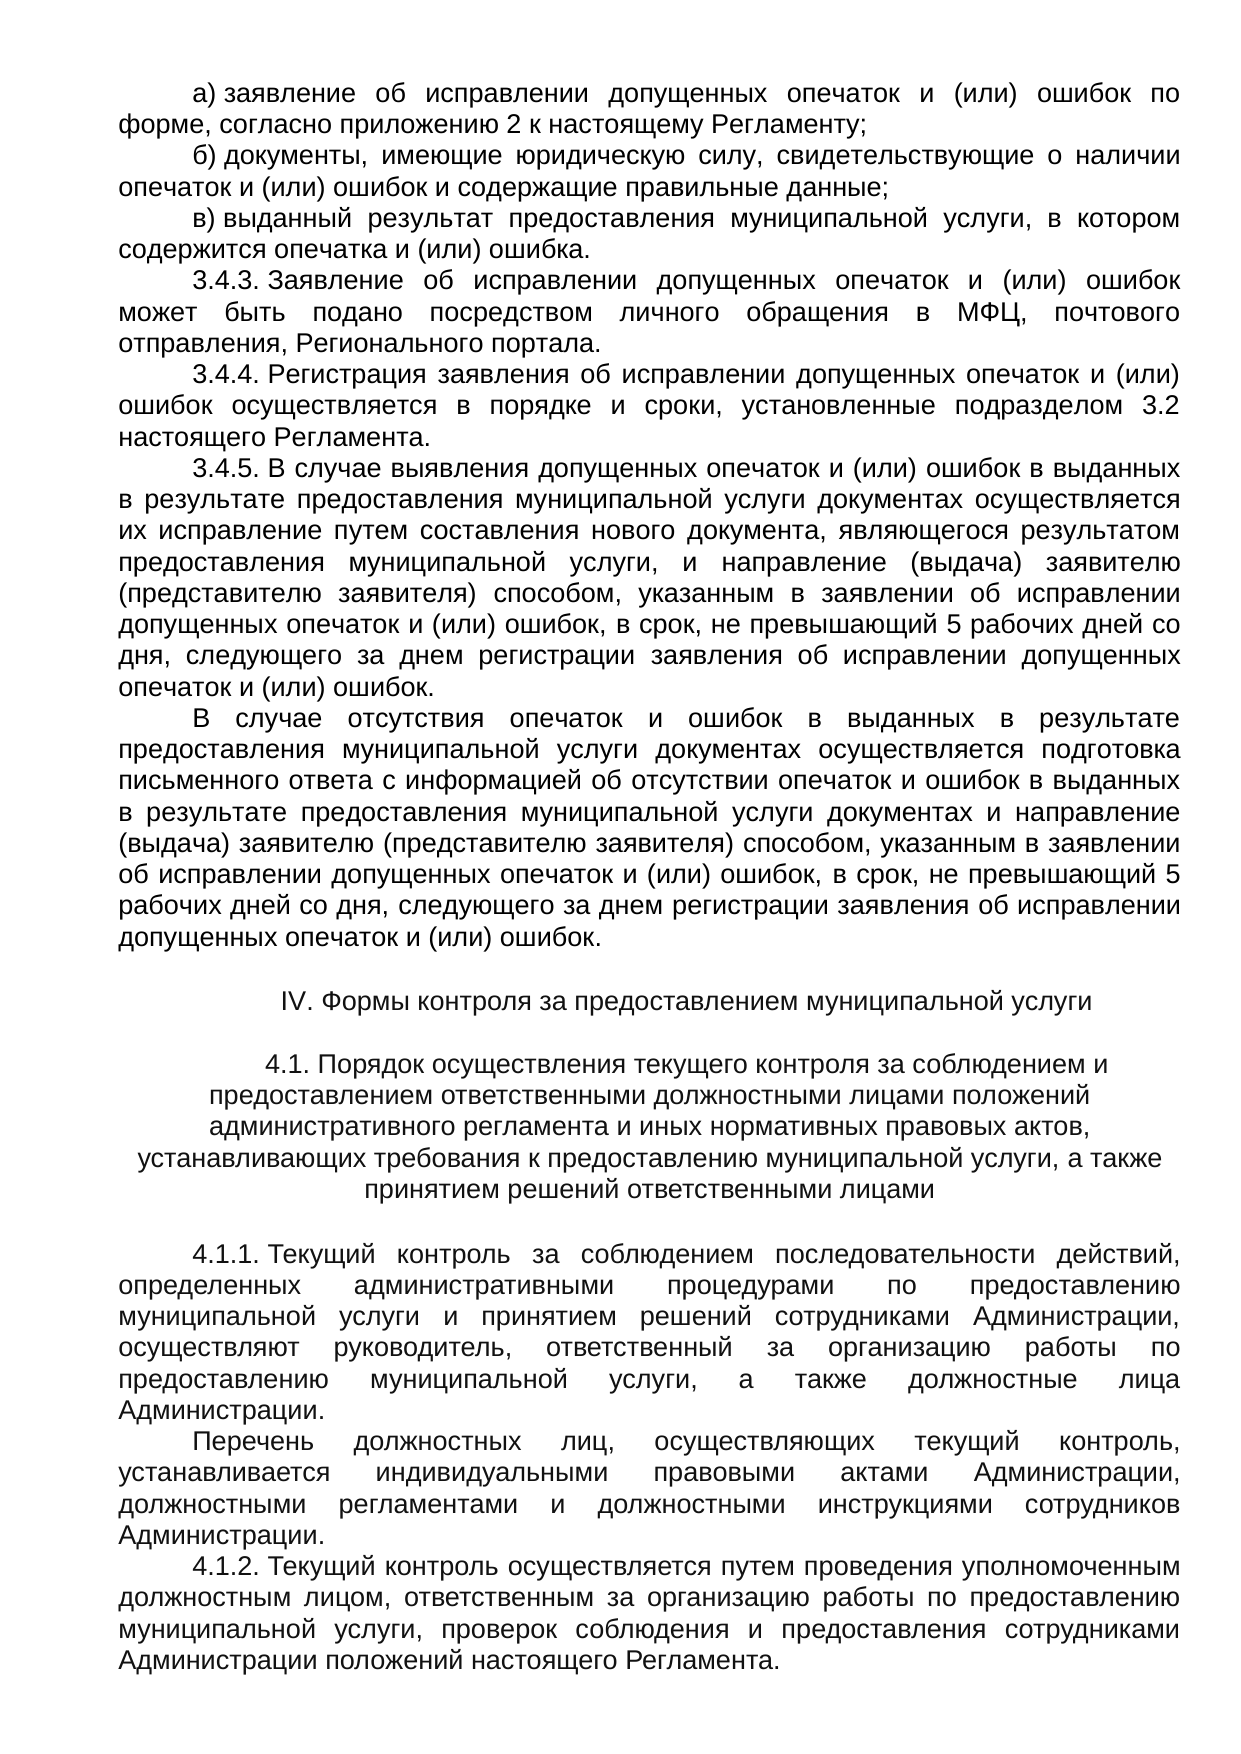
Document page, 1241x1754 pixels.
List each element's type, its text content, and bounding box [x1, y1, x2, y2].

text 4.1.2. Текущий контроль осуществляется путем проведения уполномоченным должностным лицом, ответственным за организацию работы по предоставлению муниципальной услуги, проверок соблюдения и предоставления сотрудниками Администрации положений настоящего Регламента. [118, 1550, 1181, 1675]
text В случае отсутствия опечаток и ошибок в выданных в результате предоставления муниципальной услуги документах осуществляется подготовка письменного ответа с информацией об отсутствии опечаток и ошибок в выданных в результате предоставления муниципальной услуги документах и направление (выдача) заявителю (представителю заявителя) способом, указанным в заявлении об исправлении допущенных опечаток и (или) ошибок, в срок, не превышающий 5 рабочих дней со дня, следующего за днем регистрации заявления об исправлении допущенных опечаток и (или) ошибок. [118, 702, 1181, 952]
text в) выданный результат предоставления муниципальной услуги, в котором содержится опечатка и (или) ошибка. [118, 202, 1181, 264]
text IV. Формы контроля за предоставлением муниципальной услуги [118, 985, 1181, 1017]
text а) заявление об исправлении допущенных опечаток и (или) ошибок по форме, согласно приложению 2 к настоящему Регламенту; [118, 77, 1181, 139]
text 3.4.5. В случае выявления допущенных опечаток и (или) ошибок в выданных в результате предоставления муниципальной услуги документах осуществляется их исправление путем составления нового документа, являющегося результатом предоставления муниципальной услуги, и направление (выдача) заявителю (представителю заявителя) способом, указанным в заявлении об исправлении допущенных опечаток и (или) ошибок, в срок, не превышающий 5 рабочих дней со дня, следующего за днем регистрации заявления об исправлении допущенных опечаток и (или) ошибок. [118, 452, 1181, 702]
text 3.4.4. Регистрация заявления об исправлении допущенных опечаток и (или) ошибок осуществляется в порядке и сроки, установленные подразделом 3.2 настоящего Регламента. [118, 358, 1181, 452]
text Перечень должностных лиц, осуществляющих текущий контроль, устанавливается индивидуальными правовыми актами Администрации, должностными регламентами и должностными инструкциями сотрудников Администрации. [118, 1425, 1181, 1550]
text 3.4.3. Заявление об исправлении допущенных опечаток и (или) ошибок может быть подано посредством личного обращения в МФЦ, почтового отправления, Регионального портала. [118, 264, 1181, 358]
text 4.1.1. Текущий контроль за соблюдением последовательности действий, определенных административными процедурами по предоставлению муниципальной услуги и принятием решений сотрудниками Администрации, осуществляют руководитель, ответственный за организацию работы по предоставлению муниципальной услуги, а также должностные лица Администрации. [118, 1238, 1181, 1425]
text б) документы, имеющие юридическую силу, свидетельствующие о наличии опечаток и (или) ошибок и содержащие правильные данные; [118, 139, 1181, 202]
text 4.1. Порядок осуществления текущего контроля за соблюдением и предоставлением ответственными должностными лицами положений административного регламента и иных нормативных правовых актов, устанавливающих требования к предоставлению муниципальной услуги, а также принятием решений ответственными лицами [118, 1048, 1181, 1204]
